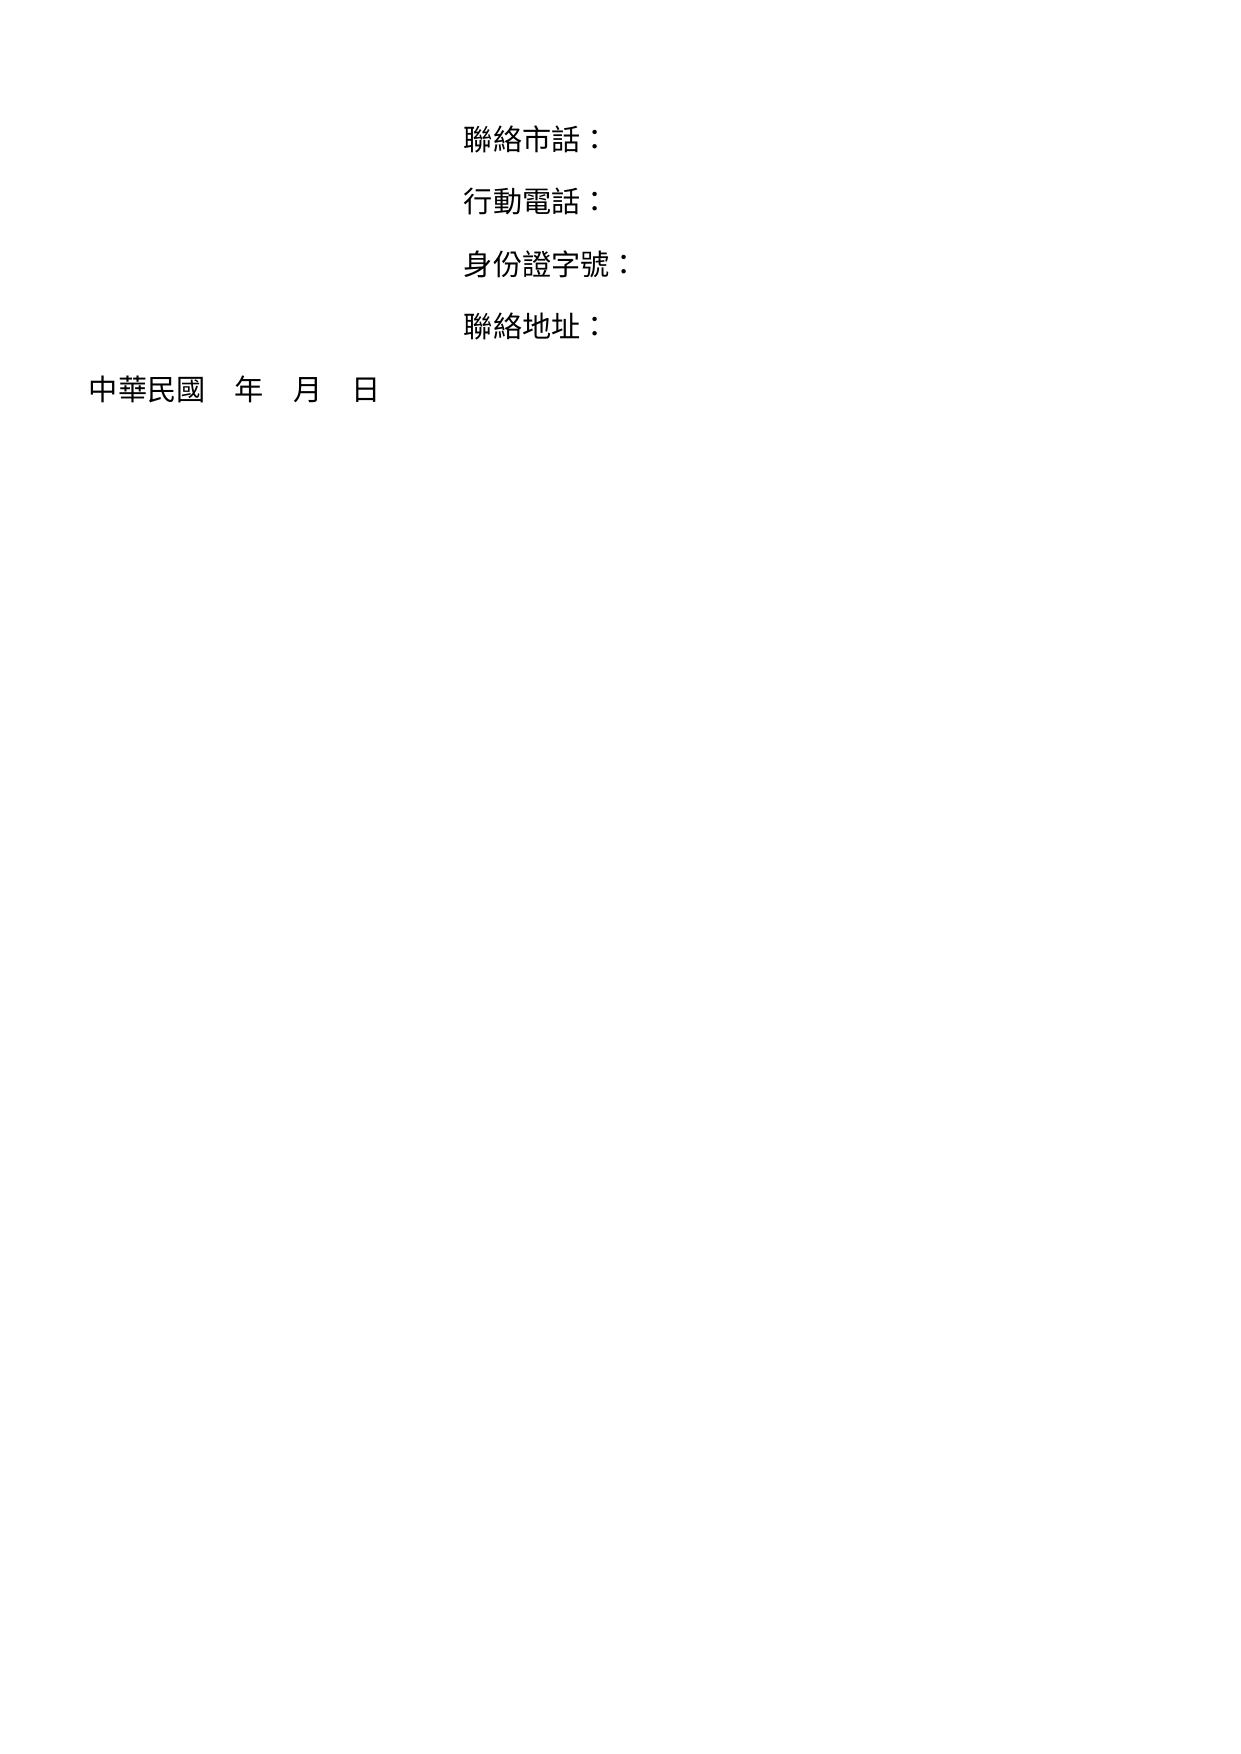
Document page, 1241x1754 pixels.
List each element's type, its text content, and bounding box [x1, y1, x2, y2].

text 行動電話： [464, 158, 1152, 221]
text 聯絡市話： [464, 96, 1152, 158]
text 中華民國 年 月 日 [89, 346, 1152, 408]
text 聯絡地址： [464, 283, 1152, 346]
text 身份證字號： [464, 221, 1152, 283]
